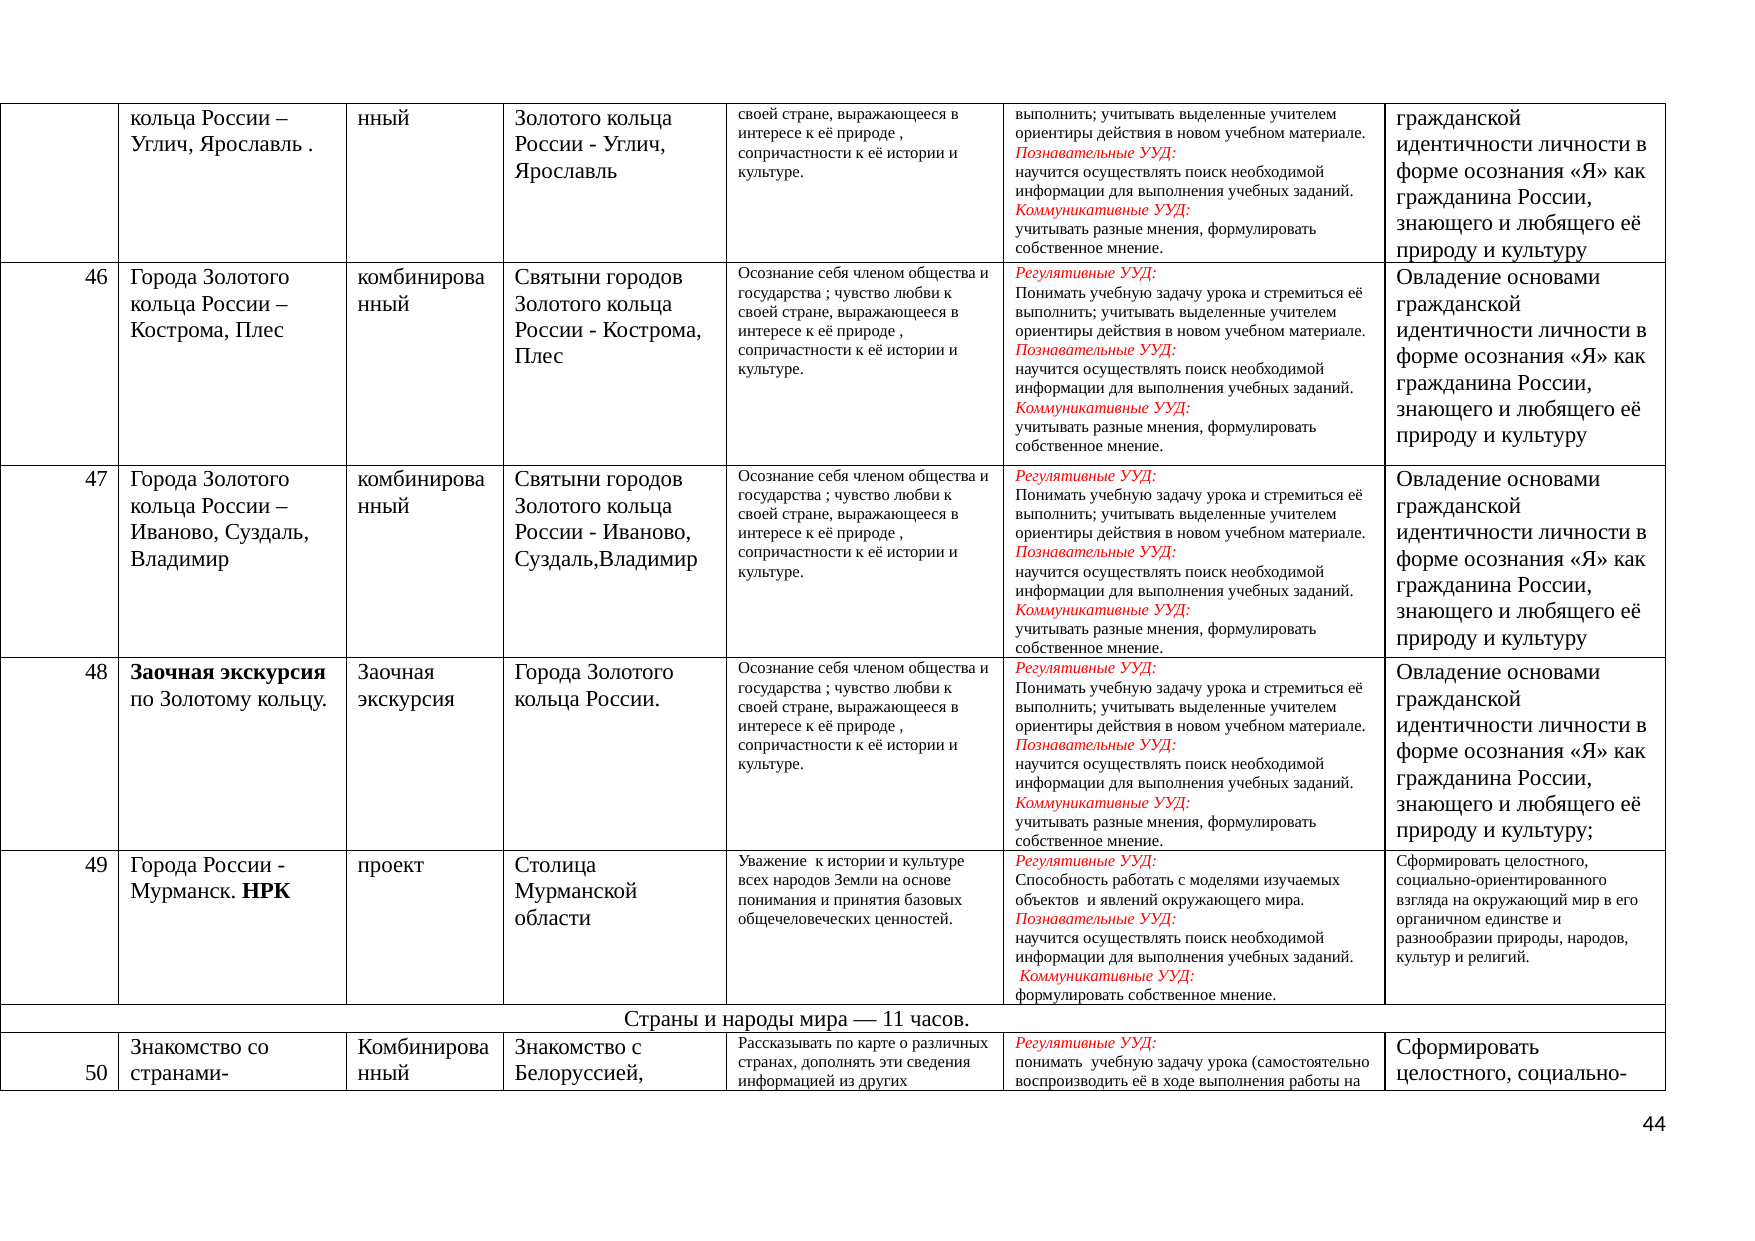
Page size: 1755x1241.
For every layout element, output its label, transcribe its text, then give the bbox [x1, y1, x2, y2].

table_cell Святыни городов Золотого кольца России - Кострома, Плес [504, 263, 726, 464]
table_cell Страны и народы мира — 11 часов. [1, 1005, 1665, 1032]
table_cell Регулятивные УУД: Понимать учебную задачу урока и стремиться её выполнить; учитывать выделенные учителем ориентиры действия в новом учебном материале. Познавательные УУД: научится осуществлять поиск необходимой информации для выполнения учебных заданий. Коммуникативные УУД: учитывать разные мнения, формулировать собственное мнение. [1004, 658, 1384, 850]
table_cell 49 [1, 851, 118, 1004]
table_cell Комбинированный [347, 1033, 503, 1090]
table_cell 47 [1, 466, 118, 657]
table_cell Овладение основами гражданской идентичности личности в форме осознания «Я» как гражданина России, знающего и любящего её природу и культуру; [1386, 658, 1665, 850]
table_cell Уважение к истории и культуре всех народов Земли на основе понимания и принятия базовых общечеловеческих ценностей. [727, 851, 1003, 1004]
table_cell своей стране, выражающееся в интересе к её природе , сопричастности к её истории и культуре. [727, 104, 1003, 262]
table_cell Города Золотого кольца России –Кострома, Плес [119, 263, 346, 464]
table_cell Овладение основами гражданской идентичности личности в форме осознания «Я» как гражданина России, знающего и любящего её природу и культуру [1386, 466, 1665, 657]
table_cell Осознание себя членом общества и государства ; чувство любви к своей стране, выражающееся в интересе к её природе , сопричастности к её истории и культуре. [727, 658, 1003, 850]
table_cell Регулятивные УУД: Понимать учебную задачу урока и стремиться её выполнить; учитывать выделенные учителем ориентиры действия в новом учебном материале. Познавательные УУД: научится осуществлять поиск необходимой информации для выполнения учебных заданий. Коммуникативные УУД: учитывать разные мнения, формулировать собственное мнение. [1004, 263, 1384, 464]
table_cell гражданской идентичности личности в форме осознания «Я» как гражданина России, знающего и любящего её природу и культуру [1386, 104, 1665, 262]
table_cell 46 [1, 263, 118, 464]
table_cell выполнить; учитывать выделенные учителем ориентиры действия в новом учебном материале. Познавательные УУД: научится осуществлять поиск необходимой информации для выполнения учебных заданий. Коммуникативные УУД: учитывать разные мнения, формулировать собственное мнение. [1004, 104, 1384, 262]
table_cell Золотого кольца России - Углич, Ярославль [504, 104, 726, 262]
table_cell Города Золотого кольца России. [504, 658, 726, 850]
table_cell комбинированный [347, 466, 503, 657]
table_cell Города России -Мурманск. НРК [119, 851, 346, 1004]
table_cell Города Золотого кольца России –Иваново, Суздаль, Владимир [119, 466, 346, 657]
table_cell проект [347, 851, 503, 1004]
table_cell Осознание себя членом общества и государства ; чувство любви к своей стране, выражающееся в интересе к её природе , сопричастности к её истории и культуре. [727, 263, 1003, 464]
table_cell Столица Мурманской области [504, 851, 726, 1004]
table_cell Овладение основами гражданской идентичности личности в форме осознания «Я» как гражданина России, знающего и любящего её природу и культуру [1386, 263, 1665, 464]
table_cell комбинированный [347, 263, 503, 464]
table_cell Сформировать целостного, социально- [1386, 1033, 1665, 1090]
table_cell [1, 104, 118, 262]
table_cell Регулятивные УУД: Понимать учебную задачу урока и стремиться её выполнить; учитывать выделенные учителем ориентиры действия в новом учебном материале. Познавательные УУД: научится осуществлять поиск необходимой информации для выполнения учебных заданий. Коммуникативные УУД: учитывать разные мнения, формулировать собственное мнение. [1004, 466, 1384, 657]
table_cell Заочная экскурсия [347, 658, 503, 850]
table_cell 50 [1, 1033, 118, 1090]
table_cell Святыни городов Золотого кольца России - Иваново, Суздаль,Владимир [504, 466, 726, 657]
table_cell Знакомство со странами- [119, 1033, 346, 1090]
table_cell Осознание себя членом общества и государства ; чувство любви к своей стране, выражающееся в интересе к её природе , сопричастности к её истории и культуре. [727, 466, 1003, 657]
table_cell 48 [1, 658, 118, 850]
table_cell Сформировать целостного, социально-ориентированного взгляда на окружающий мир в его органичном единстве и разнообразии природы, народов, культур и религий. [1386, 851, 1665, 1004]
table_cell Знакомство с Белоруссией, [504, 1033, 726, 1090]
table_cell Регулятивные УУД: Способность работать с моделями изучаемых объектов и явлений окружающего мира. Познавательные УУД: научится осуществлять поиск необходимой информации для выполнения учебных заданий. Коммуникативные УУД: формулировать собственное мнение. [1004, 851, 1384, 1004]
table_cell кольца России –Углич, Ярославль . [119, 104, 346, 262]
table_cell Регулятивные УУД: понимать учебную задачу урока (самостоятельно воспроизводить её в ходе выполнения работы на [1004, 1033, 1384, 1090]
table_cell нный [347, 104, 503, 262]
table_cell Заочная экскурсия по Золотому кольцу. [119, 658, 346, 850]
